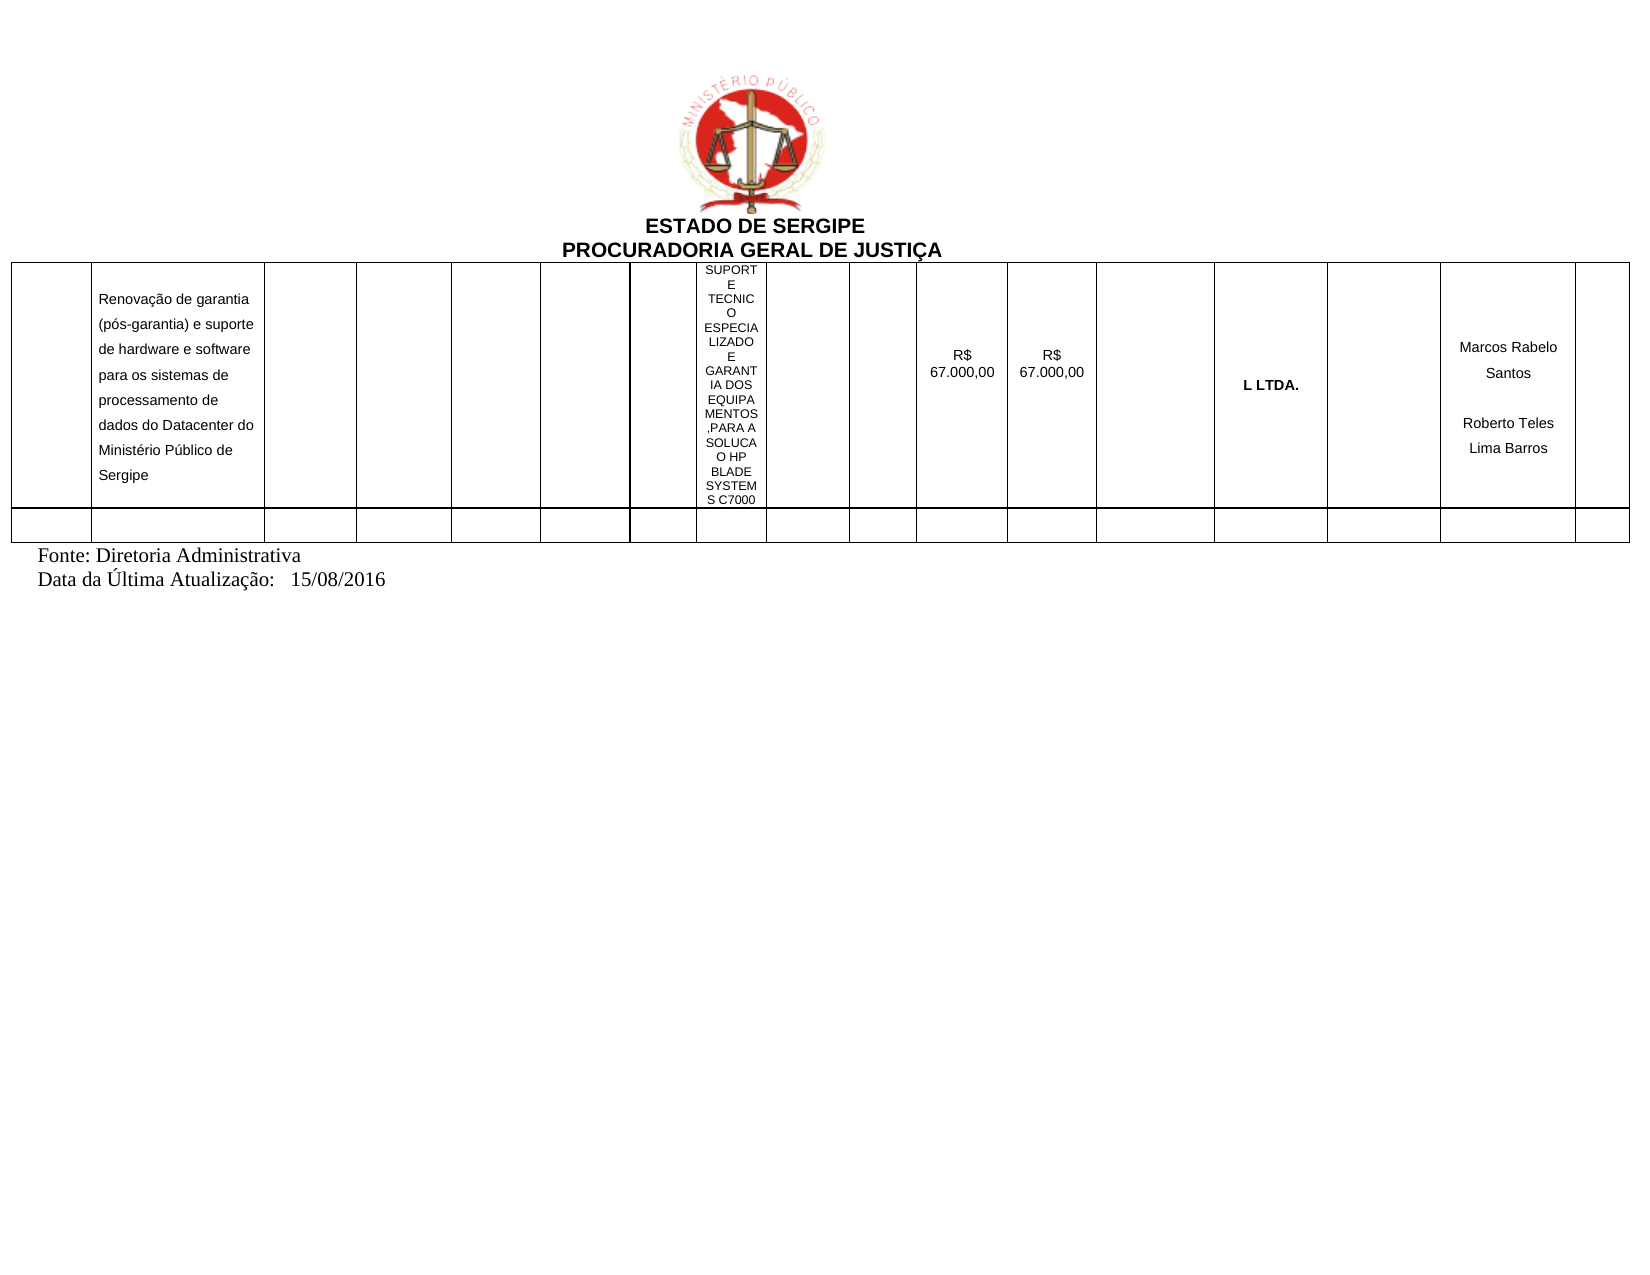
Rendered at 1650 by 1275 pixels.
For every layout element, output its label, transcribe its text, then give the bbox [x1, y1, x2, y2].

table_cell [1328, 263, 1440, 507]
table_cell [917, 509, 1007, 542]
table_cell [452, 509, 540, 542]
table_cell R$ 67.000,00 [1008, 263, 1096, 507]
table_cell [92, 509, 264, 542]
table_cell [631, 509, 696, 542]
text Fonte: Diretoria Administrativa [11, 543, 1493, 567]
table_cell [1576, 509, 1629, 542]
table_cell [452, 263, 540, 507]
table_cell [357, 509, 451, 542]
table_cell [265, 509, 356, 542]
table_cell [1215, 509, 1327, 542]
table_cell [1097, 509, 1214, 542]
table_cell [1328, 509, 1440, 542]
text Data da Última Atualização: 15/08/2016 [11, 567, 1493, 591]
table_cell [1441, 509, 1575, 542]
table_cell [697, 509, 766, 542]
table_cell [357, 263, 451, 507]
table_cell [850, 509, 916, 542]
table_cell [1097, 263, 1214, 507]
table_cell - SUPORTE TECNICO ESPECIALIZADO E GARANTIA DOS EQUIPAMENTOS,PARA A SOLUCAO HP BLADE SYSTEMS C7000 [697, 263, 766, 507]
table_cell [631, 263, 696, 507]
table_cell [12, 263, 91, 507]
table_cell [767, 263, 849, 507]
table_cell Renovação de garantia (pós-garantia) e suporte de hardware e software para os sistemas de processamento de dados do Datacenter do Ministério Público de Sergipe [92, 263, 264, 507]
table_cell [541, 509, 629, 542]
table_cell [1576, 263, 1629, 507]
table_cell [767, 509, 849, 542]
table_cell [265, 263, 356, 507]
table_cell [12, 509, 91, 542]
table_cell R$ 67.000,00 [917, 263, 1007, 507]
table_cell Marcos Rabelo Santos Roberto Teles Lima Barros [1441, 263, 1575, 507]
table_cell [850, 263, 916, 507]
table_cell [541, 263, 629, 507]
table_cell L LTDA. [1215, 263, 1327, 507]
table_cell [1008, 509, 1096, 542]
